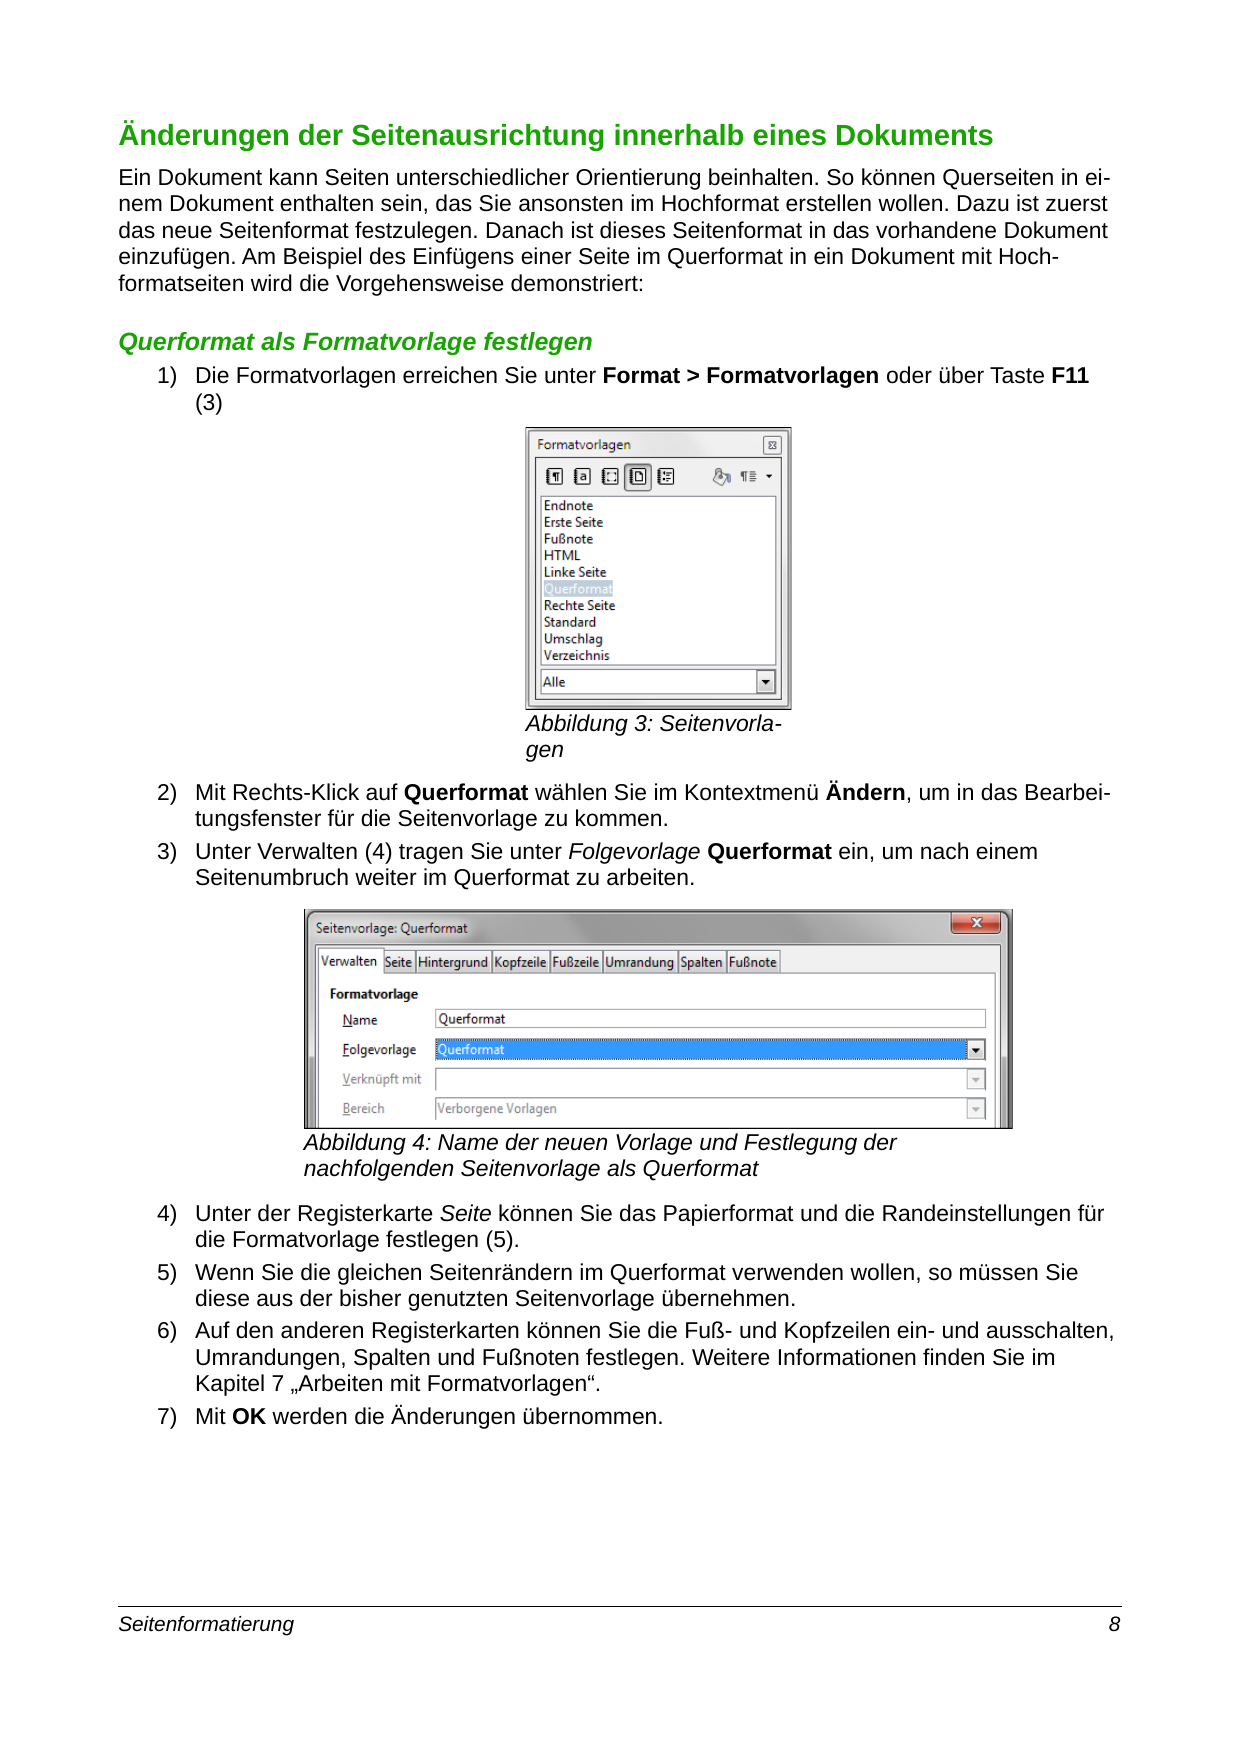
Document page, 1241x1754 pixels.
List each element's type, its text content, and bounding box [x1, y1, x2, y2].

subtitle Querformat als Formatvorlage festlegen [118, 327, 1122, 356]
list Unter der Registerkarte Seite können Sie das Papierformat und die Randeinstellungen für die Formatvorlage festlegen (Abbildung 5). [177, 1199, 1122, 1252]
list Wenn Sie die gleichen Seitenrändern im Querformat verwenden wollen, so müssen Sie diese aus der bisher genutzten Seitenvorlage übernehmen. [177, 1258, 1122, 1311]
list Auf den anderen Registerkarten können Sie die Fuß- und Kopfzeilen ein- und ausschalten, Umrandungen, Spalten und Fußnoten festlegen. Weitere Informationen finden Sie im Kapitel 7 „Arbeiten mit Formatvorlagen“. [177, 1317, 1122, 1397]
picture [525, 427, 792, 710]
list Die Formatvorlagen erreichen Sie unter Format > Formatvorlagen oder über Taste F11 (Abbildung 3) [177, 362, 1122, 415]
list Mit Rechts-Klick auf Querformat wählen Sie im Kontextmenü Ändern, um in das Bearbei­tungsfenster für die Seitenvorlage zu kommen. [177, 779, 1122, 831]
subtitle Änderungen der Seitenausrichtung innerhalb eines Dokuments [118, 118, 1122, 152]
picture [304, 909, 1013, 1129]
list Abbildung 3: Seitenvorla­gen [526, 710, 791, 762]
list Unter Verwalten (Abbildung 4) tragen Sie unter Folgevorlage Querformat ein, um nach ei­nem Seitenumbruch weiter im Querformat zu arbeiten. [177, 838, 1122, 890]
list Abbildung 4: Name der neuen Vorlage und Festlegung der nachfolgenden Sei­tenvorlage als Querformat [304, 1129, 1013, 1181]
list Mit OK werden die Änderungen übernommen. [177, 1403, 1122, 1429]
text Ein Dokument kann Seiten unterschiedlicher Orientierung beinhalten. So können Querseiten in ei­nem Dokument enthalten sein, das Sie ansonsten im Hochformat erstellen wollen. Dazu ist zuerst das neue Seitenformat festzulegen. Danach ist dieses Seitenformat in das vorhandene Dokument einzufügen. Am Beispiel des Einfügens einer Seite im Querformat in ein Dokument mit Hoch- for­matseiten wird die Vorgehensweise demonstriert: [118, 164, 1122, 296]
